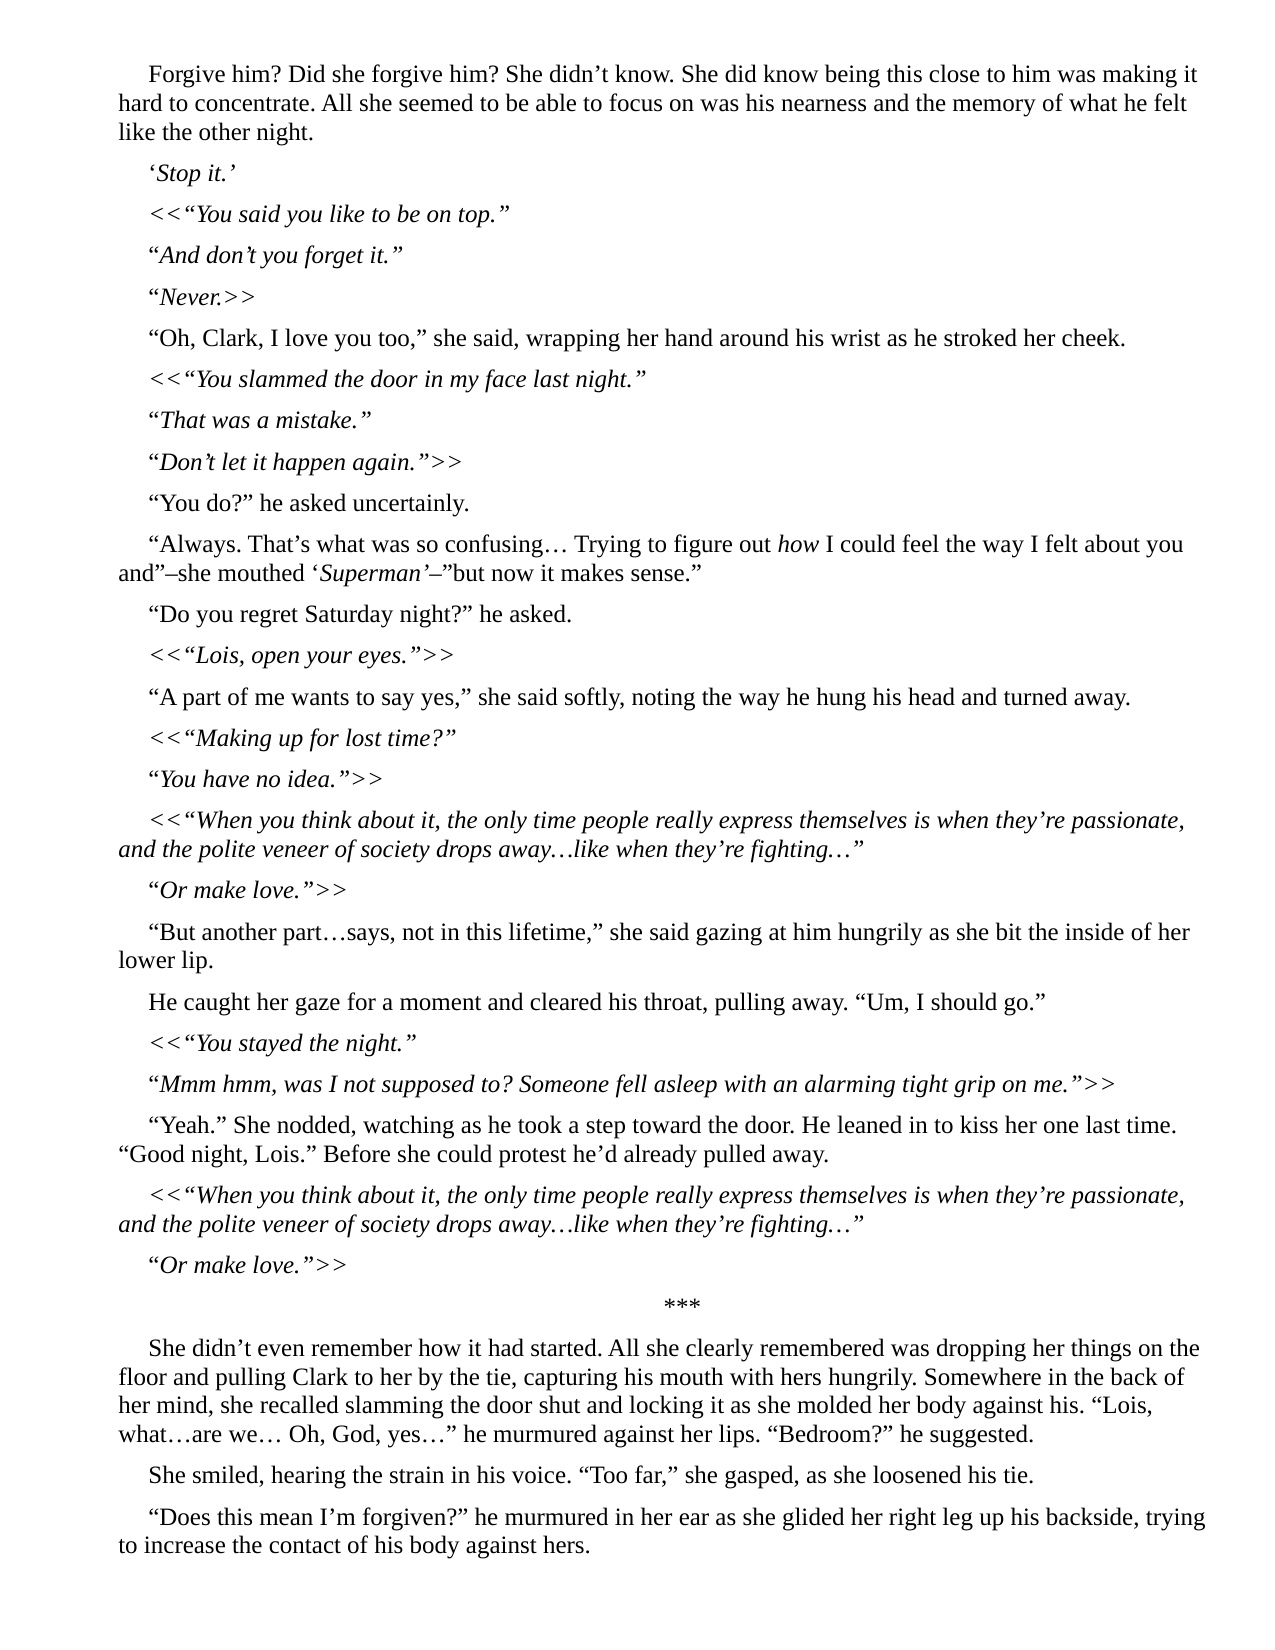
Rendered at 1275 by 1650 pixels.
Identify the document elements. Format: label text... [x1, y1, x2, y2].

text <<“Lois, open your eyes.”>> [118, 640, 1216, 669]
text He caught her gaze for a moment and cleared his throat, pulling away. “Um, I should go.” [118, 987, 1216, 1015]
text She smiled, hearing the strain in his voice. “Too far,” she gasped, as she loosened his tie. [118, 1460, 1216, 1489]
text <<“You slammed the door in my face last night.” [118, 364, 1216, 393]
text She didn’t even remember how it had started. All she clearly remembered was dropping her things on the floor and pulling Clark to her by the tie, capturing his mouth with hers hungrily. Somewhere in the back of her mind, she recalled slamming the door shut and locking it as she molded her body against his. “Lois, what…are we… Oh, God, yes…” he murmured against her lips. “Bedroom?” he suggested. [118, 1333, 1216, 1448]
text “Don’t let it happen again.”>> [118, 447, 1216, 475]
text “But another part…says, not in this lifetime,” she said gazing at him hungrily as she bit the inside of her lower lip. [118, 917, 1216, 974]
text “Or make love.”>> [118, 875, 1216, 904]
text “Always. That’s what was so confusing… Trying to figure out how I could feel the way I felt about you and”–she mouthed ‘Superman’–”but now it makes sense.” [118, 529, 1216, 587]
text “And don’t you forget it.” [118, 240, 1216, 269]
text ‘Stop it.’ [118, 158, 1216, 187]
text “Do you regret Saturday night?” he asked. [118, 599, 1216, 628]
text <<“You said you like to be on top.” [118, 199, 1216, 228]
text “Mmm hmm, was I not supposed to? Someone fell asleep with an alarming tight grip on me.”>> [118, 1069, 1216, 1098]
text <<“When you think about it, the only time people really express themselves is when they’re passionate, and the polite veneer of society drops away…like when they’re fighting…” [118, 805, 1216, 863]
text <<“When you think about it, the only time people really express themselves is when they’re passionate, and the polite veneer of society drops away…like when they’re fighting…” [118, 1180, 1216, 1238]
text “That was a mistake.” [118, 405, 1216, 434]
text “Or make love.”>> [118, 1250, 1216, 1279]
text “You do?” he asked uncertainly. [118, 488, 1216, 517]
text “You have no idea.”>> [118, 764, 1216, 793]
text “A part of me wants to say yes,” she said softly, noting the way he hung his head and turned away. [118, 682, 1216, 710]
text “Never.>> [118, 282, 1216, 310]
text <<“Making up for lost time?” [118, 723, 1216, 752]
text “Oh, Clark, I love you too,” she said, wrapping her hand around his wrist as he stroked her cheek. [118, 323, 1216, 352]
text Forgive him? Did she forgive him? She didn’t know. She did know being this close to him was making it hard to concentrate. All she seemed to be able to focus on was his nearness and the memory of what he felt like the other night. [118, 59, 1216, 145]
text “Yeah.” She nodded, watching as he took a step toward the door. He leaned in to kiss her one last time. “Good night, Lois.” Before she could protest he’d already pulled away. [118, 1110, 1216, 1168]
text <<“You stayed the night.” [118, 1028, 1216, 1057]
text *** [118, 1292, 1216, 1320]
text “Does this mean I’m forgiven?” he murmured in her ear as she glided her right leg up his backside, trying to increase the contact of his body against hers. [118, 1502, 1216, 1559]
